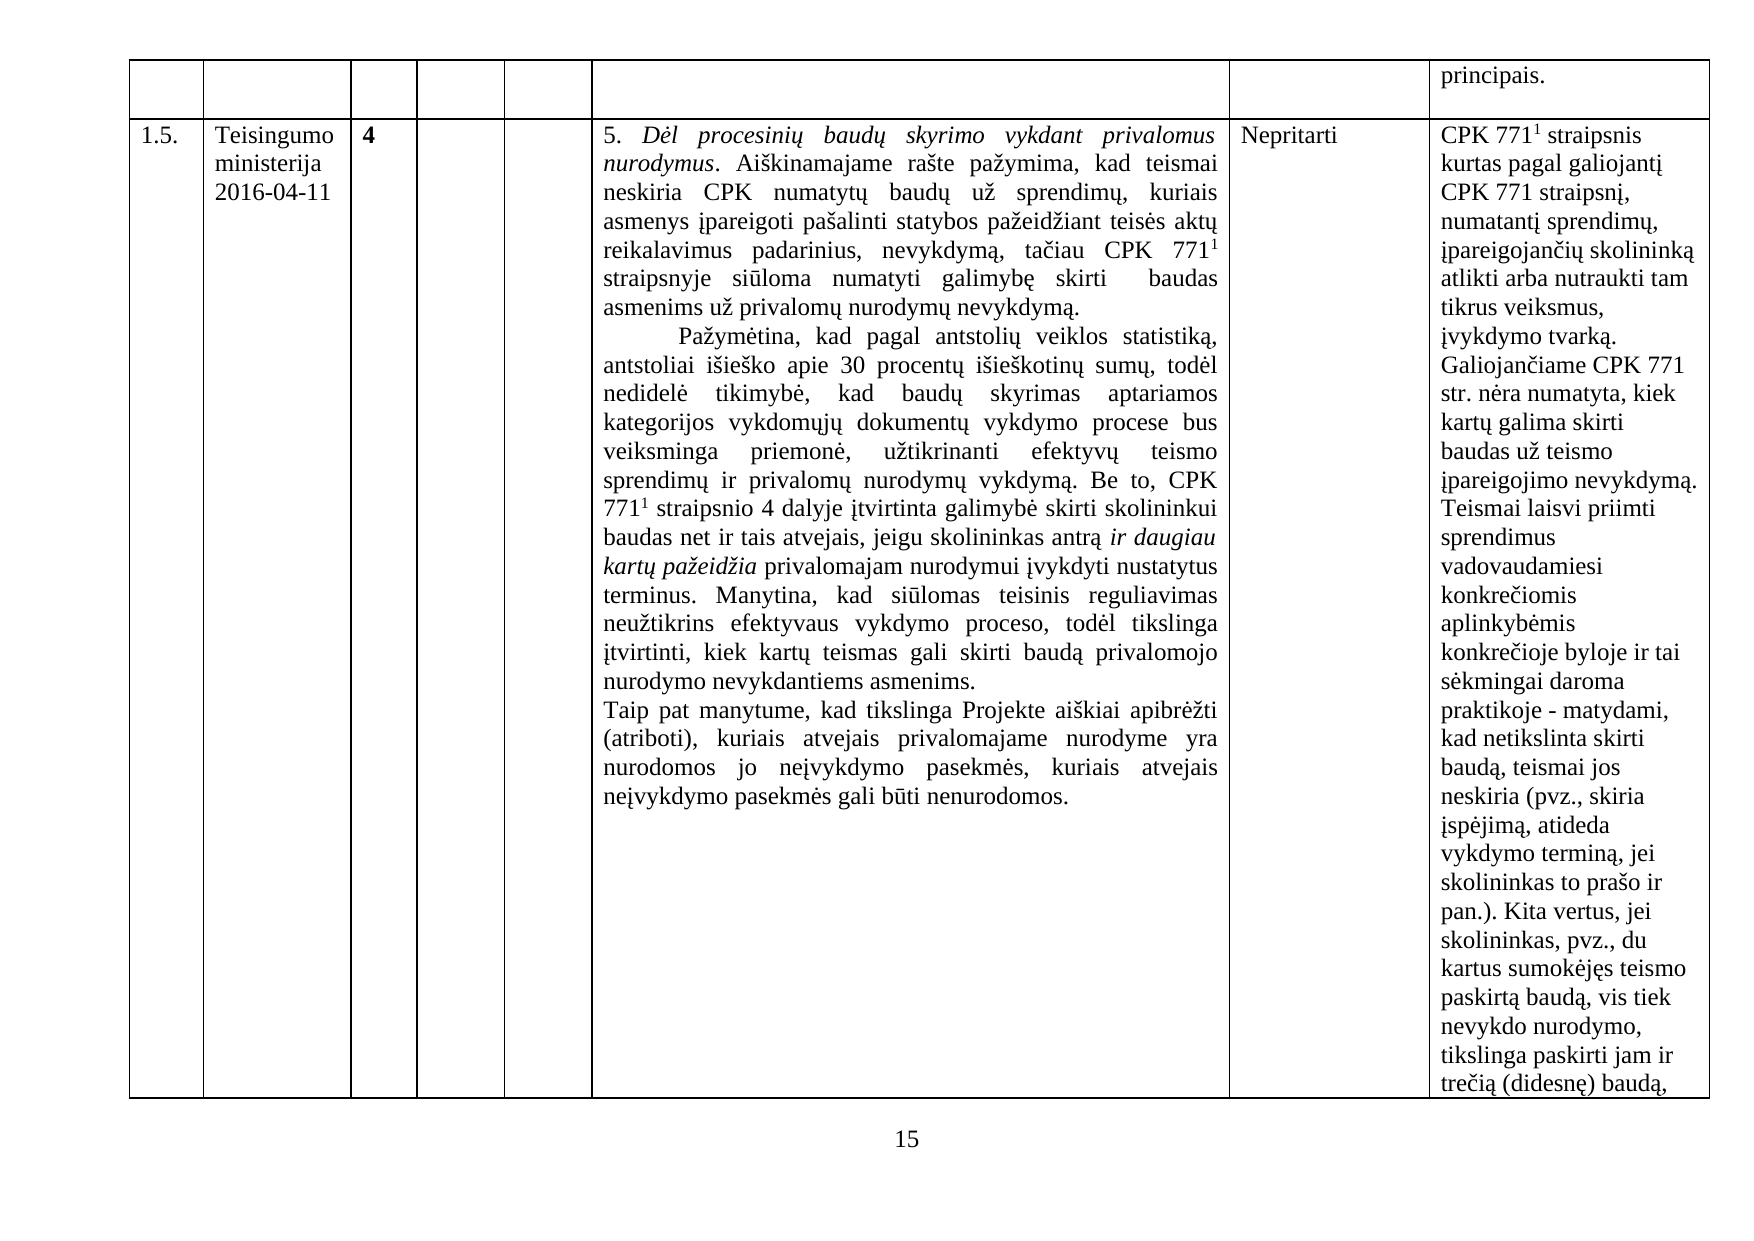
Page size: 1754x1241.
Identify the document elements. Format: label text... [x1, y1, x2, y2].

table_cell CPK 7711 straipsnis kurtas pagal galiojantį CPK 771 straipsnį, numatantį sprendimų, įpareigojančių skolininką atlikti arba nutraukti tam tikrus veiksmus, įvykdymo tvarką. Galiojančiame CPK 771 str. nėra numatyta, kiek kartų galima skirti baudas už teismo įpareigojimo nevykdymą. Teismai laisvi priimti sprendimus vadovaudamiesi konkrečiomis aplinkybėmis konkrečioje byloje ir tai sėkmingai daroma praktikoje - matydami, kad netikslinta skirti baudą, teismai jos neskiria (pvz., skiria įspėjimą, atideda vykdymo terminą, jei skolininkas to prašo ir pan.). Kita vertus, jei skolininkas, pvz., du kartus sumokėjęs teismo paskirtą baudą, vis tiek nevykdo nurodymo, tikslinga paskirti jam ir trečią (didesnę) baudą, [1430, 120, 1709, 1097]
table_cell principais. [1430, 61, 1709, 118]
table_cell [1230, 61, 1429, 118]
table_cell Nepritarti [1230, 120, 1429, 1097]
table_cell 4 [352, 120, 416, 1097]
table_cell 1.5. [130, 120, 203, 1097]
table_cell 5. Dėl procesinių baudų skyrimo vykdant privalomus nurodymus. Aiškinamajame rašte pažymima, kad teismai neskiria CPK numatytų baudų už sprendimų, kuriais asmenys įpareigoti pašalinti statybos pažeidžiant teisės aktų reikalavimus padarinius, nevykdymą, tačiau CPK 7711 straipsnyje siūloma numatyti galimybę skirti baudas asmenims už privalomų nurodymų nevykdymą. Pažymėtina, kad pagal antstolių veiklos statistiką, antstoliai išieško apie 30 procentų išieškotinų sumų, todėl nedidelė tikimybė, kad baudų skyrimas aptariamos kategorijos vykdomųjų dokumentų vykdymo procese bus veiksminga priemonė, užtikrinanti efektyvų teismo sprendimų ir privalomų nurodymų vykdymą. Be to, CPK 7711 straipsnio 4 dalyje įtvirtinta galimybė skirti skolininkui baudas net ir tais atvejais, jeigu skolininkas antrą ir daugiau kartų pažeidžia privalomajam nurodymui įvykdyti nustatytus terminus. Manytina, kad siūlomas teisinis reguliavimas neužtikrins efektyvaus vykdymo proceso, todėl tikslinga įtvirtinti, kiek kartų teismas gali skirti baudą privalomojo nurodymo nevykdantiems asmenims. Taip pat manytume, kad tikslinga Projekte aiškiai apibrėžti (atriboti), kuriais atvejais privalomajame nurodyme yra nurodomos jo neįvykdymo pasekmės, kuriais atvejais neįvykdymo pasekmės gali būti nenurodomos. [593, 120, 1229, 1097]
table_cell [505, 61, 591, 118]
table_cell Teisingumo ministerija 2016-04-11 [204, 120, 350, 1097]
table_cell [505, 120, 591, 1097]
table_cell [418, 120, 504, 1097]
table_cell [593, 61, 1229, 118]
table_cell [352, 61, 416, 118]
table_cell [130, 61, 203, 118]
table_cell [204, 61, 350, 118]
table_cell [418, 61, 504, 118]
